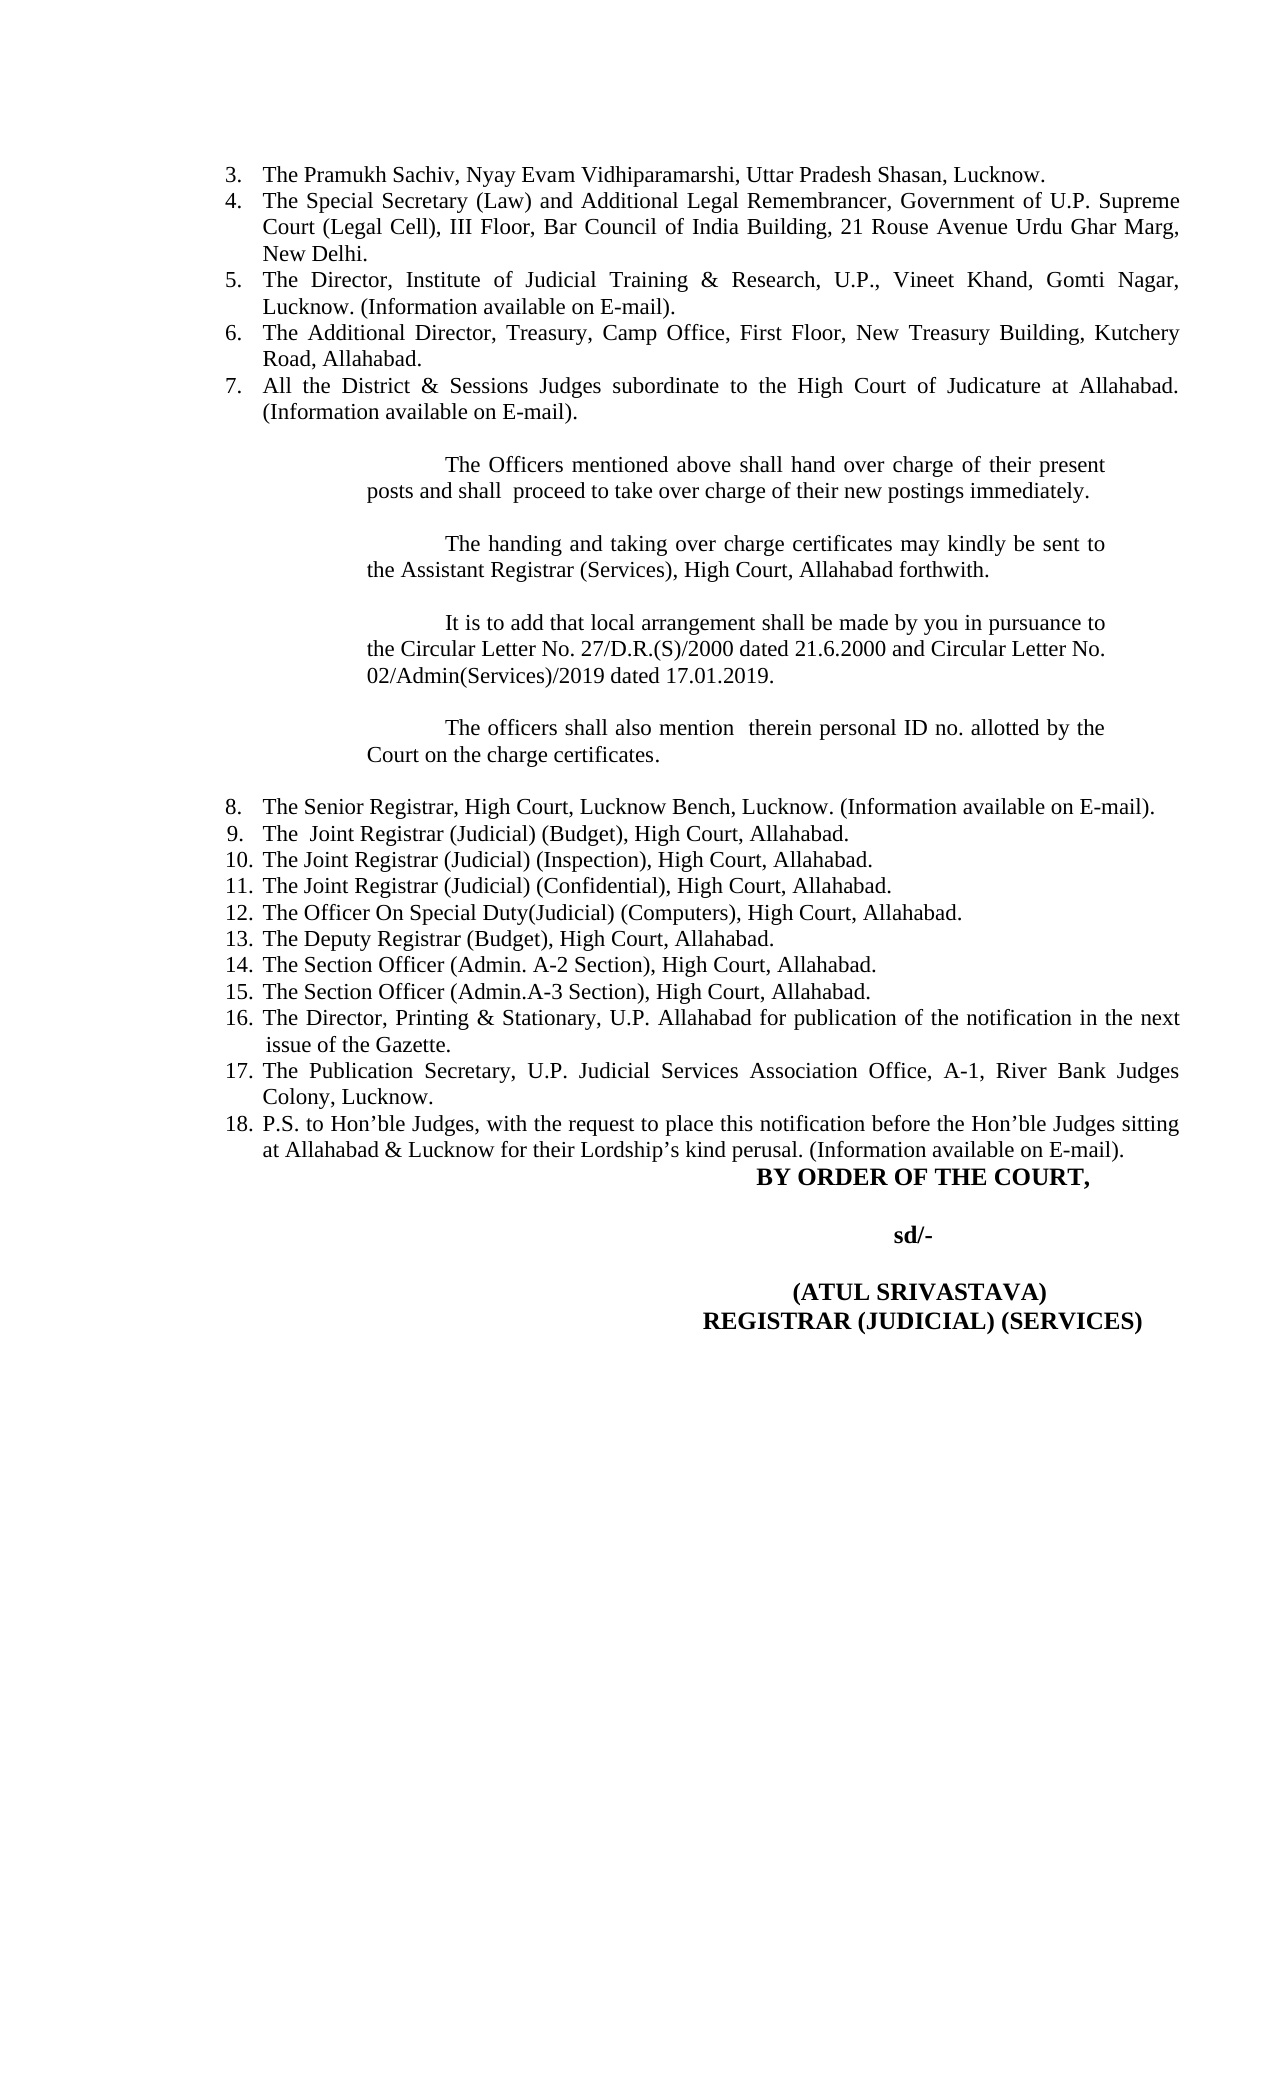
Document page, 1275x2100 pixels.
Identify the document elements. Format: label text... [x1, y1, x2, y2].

text BY ORDER OF THE COURT, [562, 1162, 1181, 1191]
list The Senior Registrar, High Court, Lucknow Bench, Lucknow. (Information available on E-mail). [225, 793, 1181, 820]
list P.S. to Hon’ble Judges, with the request to place this notification before the Hon’ble Judges sitting at Allahabad & Lucknow for their Lordship’s kind perusal. (Information available on E-mail). [225, 1110, 1181, 1162]
text The officers shall also mention therein personal ID no. allotted by the Court on the charge certificates. [367, 714, 1107, 767]
text sd/- [562, 1220, 1181, 1249]
list The Additional Director, Treasury, Camp Office, First Floor, New Treasury Building, Kutchery Road, Allahabad. [225, 319, 1181, 372]
list The Director, Institute of Judicial Training & Research, U.P., Vineet Khand, Gomti Nagar, Lucknow. (Information available on E-mail). [225, 266, 1181, 319]
text The handing and taking over charge certificates may kindly be sent to the Assistant Registrar (Services), High Court, Allahabad forthwith. [367, 530, 1107, 583]
list The Publication Secretary, U.P. Judicial Services Association Office, A-1, River Bank Judges Colony, Lucknow. [225, 1057, 1181, 1110]
text REGISTRAR (JUDICIAL) (SERVICES) [187, 1306, 1183, 1335]
list The Joint Registrar (Judicial) (Confidential), High Court, Allahabad. [225, 872, 1181, 899]
text (ATUL SRIVASTAVA) [187, 1277, 1183, 1306]
list The Director, Printing & Stationary, U.P. Allahabad for publication of the notification in the next issue of the Gazette. [225, 1004, 1181, 1057]
list The Special Secretary (Law) and Additional Legal Remembrancer, Government of U.P. Supreme Court (Legal Cell), III Floor, Bar Council of India Building, 21 Rouse Avenue Urdu Ghar Marg, New Delhi. [225, 187, 1181, 266]
list The Joint Registrar (Judicial) (Inspection), High Court, Allahabad. [225, 846, 1181, 872]
list The Section Officer (Admin.A-3 Section), High Court, Allahabad. [225, 978, 1181, 1004]
list The Pramukh Sachiv, Nyay Evam Vidhiparamarshi, Uttar Pradesh Shasan, Lucknow. [225, 161, 1181, 187]
list The Deputy Registrar (Budget), High Court, Allahabad. [225, 925, 1181, 952]
text The Officers mentioned above shall hand over charge of their present posts and shall proceed to take over charge of their new postings immediately. [367, 451, 1107, 503]
list The Section Officer (Admin. A-2 Section), High Court, Allahabad. [225, 952, 1181, 978]
list All the District & Sessions Judges subordinate to the High Court of Judicature at Allahabad.(Information available on E-mail). [225, 372, 1181, 424]
list The Joint Registrar (Judicial) (Budget), High Court, Allahabad. [227, 820, 1181, 846]
text It is to add that local arrangement shall be made by you in pursuance to the Circular Letter No. 27/D.R.(S)/2000 dated 21.6.2000 and Circular Letter No. 02/Admin(Services)/2019 dated 17.01.2019. [367, 609, 1107, 688]
list The Officer On Special Duty(Judicial) (Computers), High Court, Allahabad. [225, 899, 1181, 925]
